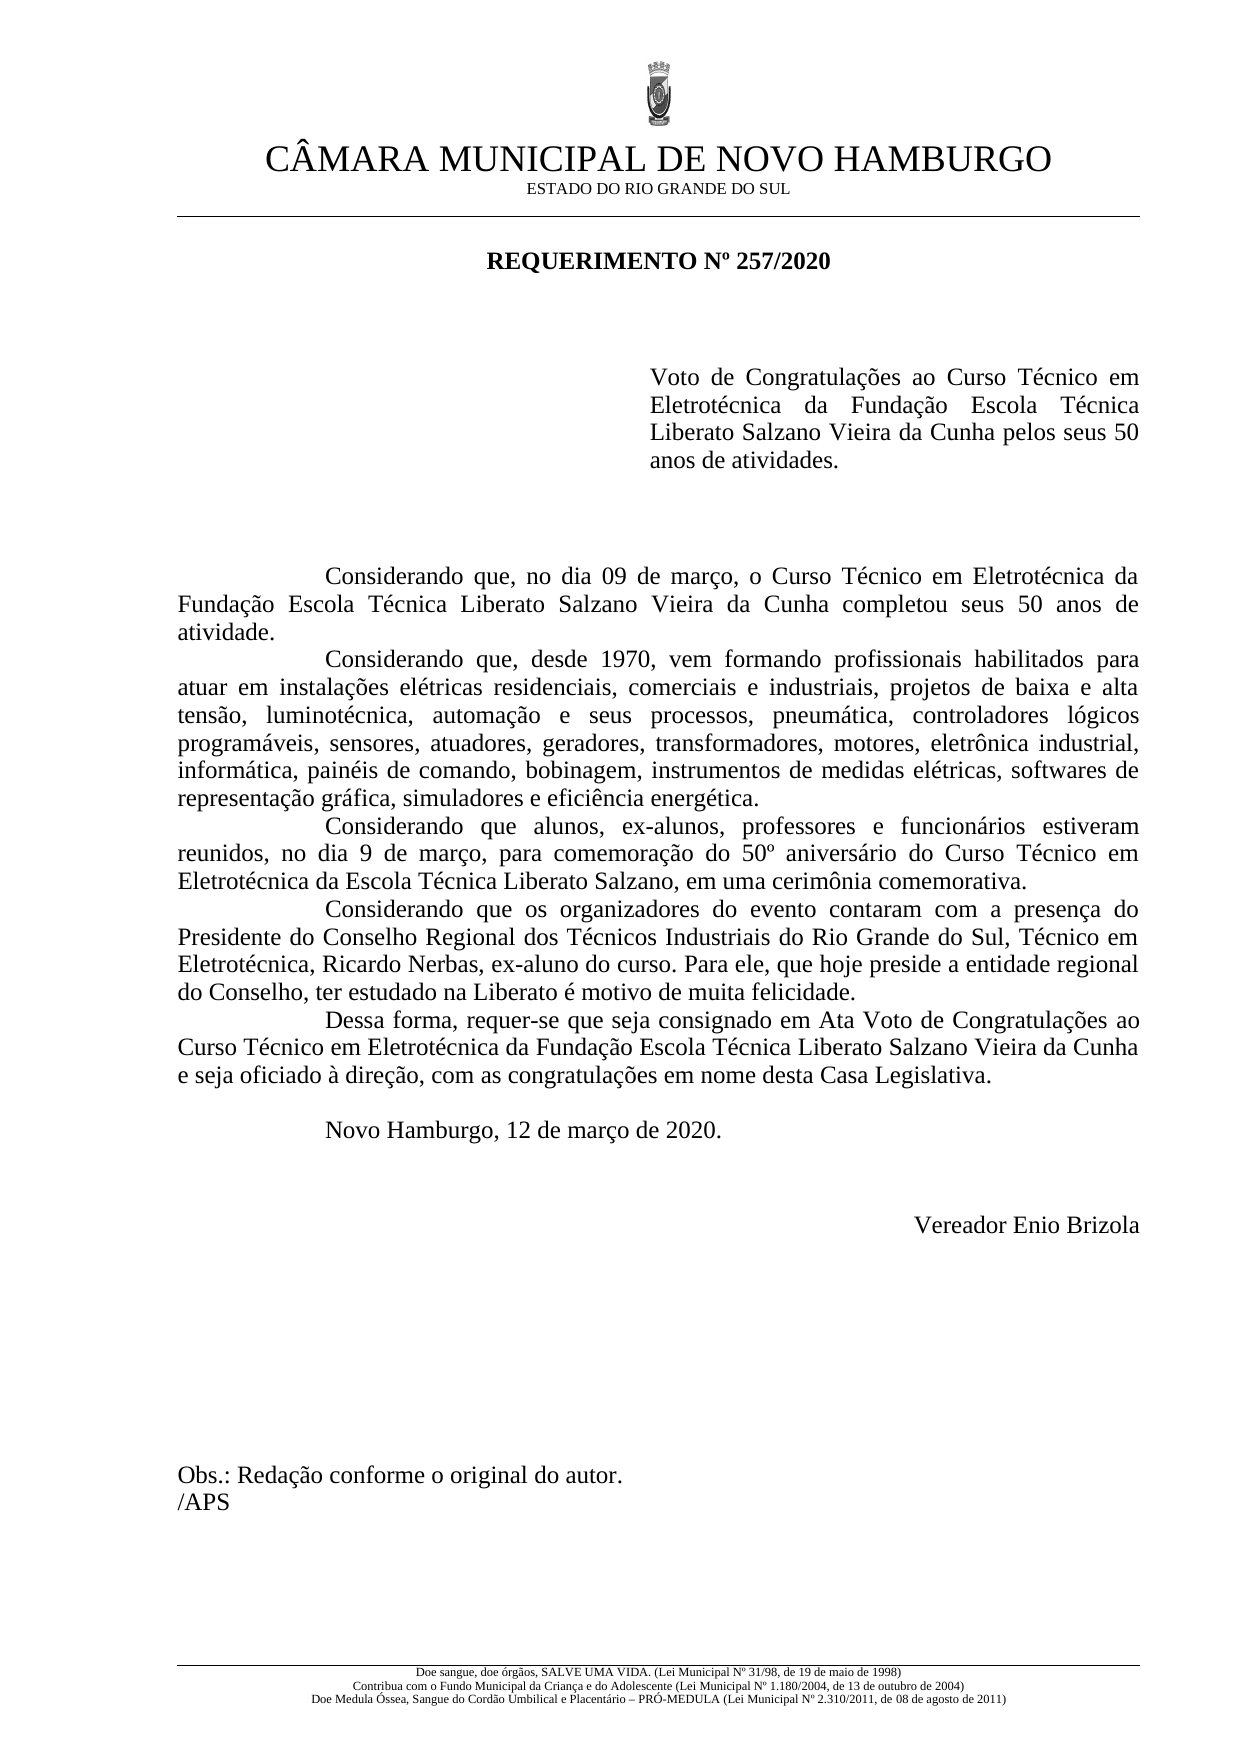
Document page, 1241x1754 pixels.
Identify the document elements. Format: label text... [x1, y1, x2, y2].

text Considerando que alunos, ex-alunos, professores e funcionários estiveram reunidos, no dia 9 de março, para comemoração do 50º aniversário do Curso Técnico em Eletrotécnica da Escola Técnica Liberato Salzano, em uma cerimônia comemorativa. [177, 812, 1140, 895]
text REQUERIMENTO Nº 257/2020 [177, 247, 1140, 274]
text Voto de Congratulações ao Curso Técnico em Eletrotécnica da Fundação Escola Técnica Liberato Salzano Vieira da Cunha pelos seus 50 anos de atividades. [649, 363, 1140, 474]
text Considerando que, no dia 09 de março, o Curso Técnico em Eletrotécnica da Fundação Escola Técnica Liberato Salzano Vieira da Cunha completou seus 50 anos de atividade. [177, 562, 1140, 646]
text Dessa forma, requer-se que seja consignado em Ata Voto de Congratulações ao Curso Técnico em Eletrotécnica da Fundação Escola Técnica Liberato Salzano Vieira da Cunha e seja oficiado à direção, com as congratulações em nome desta Casa Legislativa. [177, 1006, 1140, 1089]
text /APS [177, 1488, 1140, 1516]
text Obs.: Redação conforme o original do autor. [177, 1461, 1140, 1488]
text Considerando que, desde 1970, vem formando profissionais habilitados para atuar em instalações elétricas residenciais, comerciais e industriais, projetos de baixa e alta tensão, luminotécnica, automação e seus processos, pneumática, controladores lógicos programáveis, sensores, atuadores, geradores, transformadores, motores, eletrônica industrial, informática, painéis de comando, bobinagem, instrumentos de medidas elétricas, softwares de representação gráfica, simuladores e eficiência energética. [177, 646, 1140, 812]
text Considerando que os organizadores do evento contaram com a presença do Presidente do Conselho Regional dos Técnicos Industriais do Rio Grande do Sul, Técnico em Eletrotécnica, Ricardo Nerbas, ex-aluno do curso. Para ele, que hoje preside a entidade regional do Conselho, ter estudado na Liberato é motivo de muita felicidade. [177, 895, 1140, 1006]
text Vereador Enio Brizola [177, 1211, 1140, 1239]
text Novo Hamburgo, 12 de março de 2020. [325, 1117, 1140, 1144]
